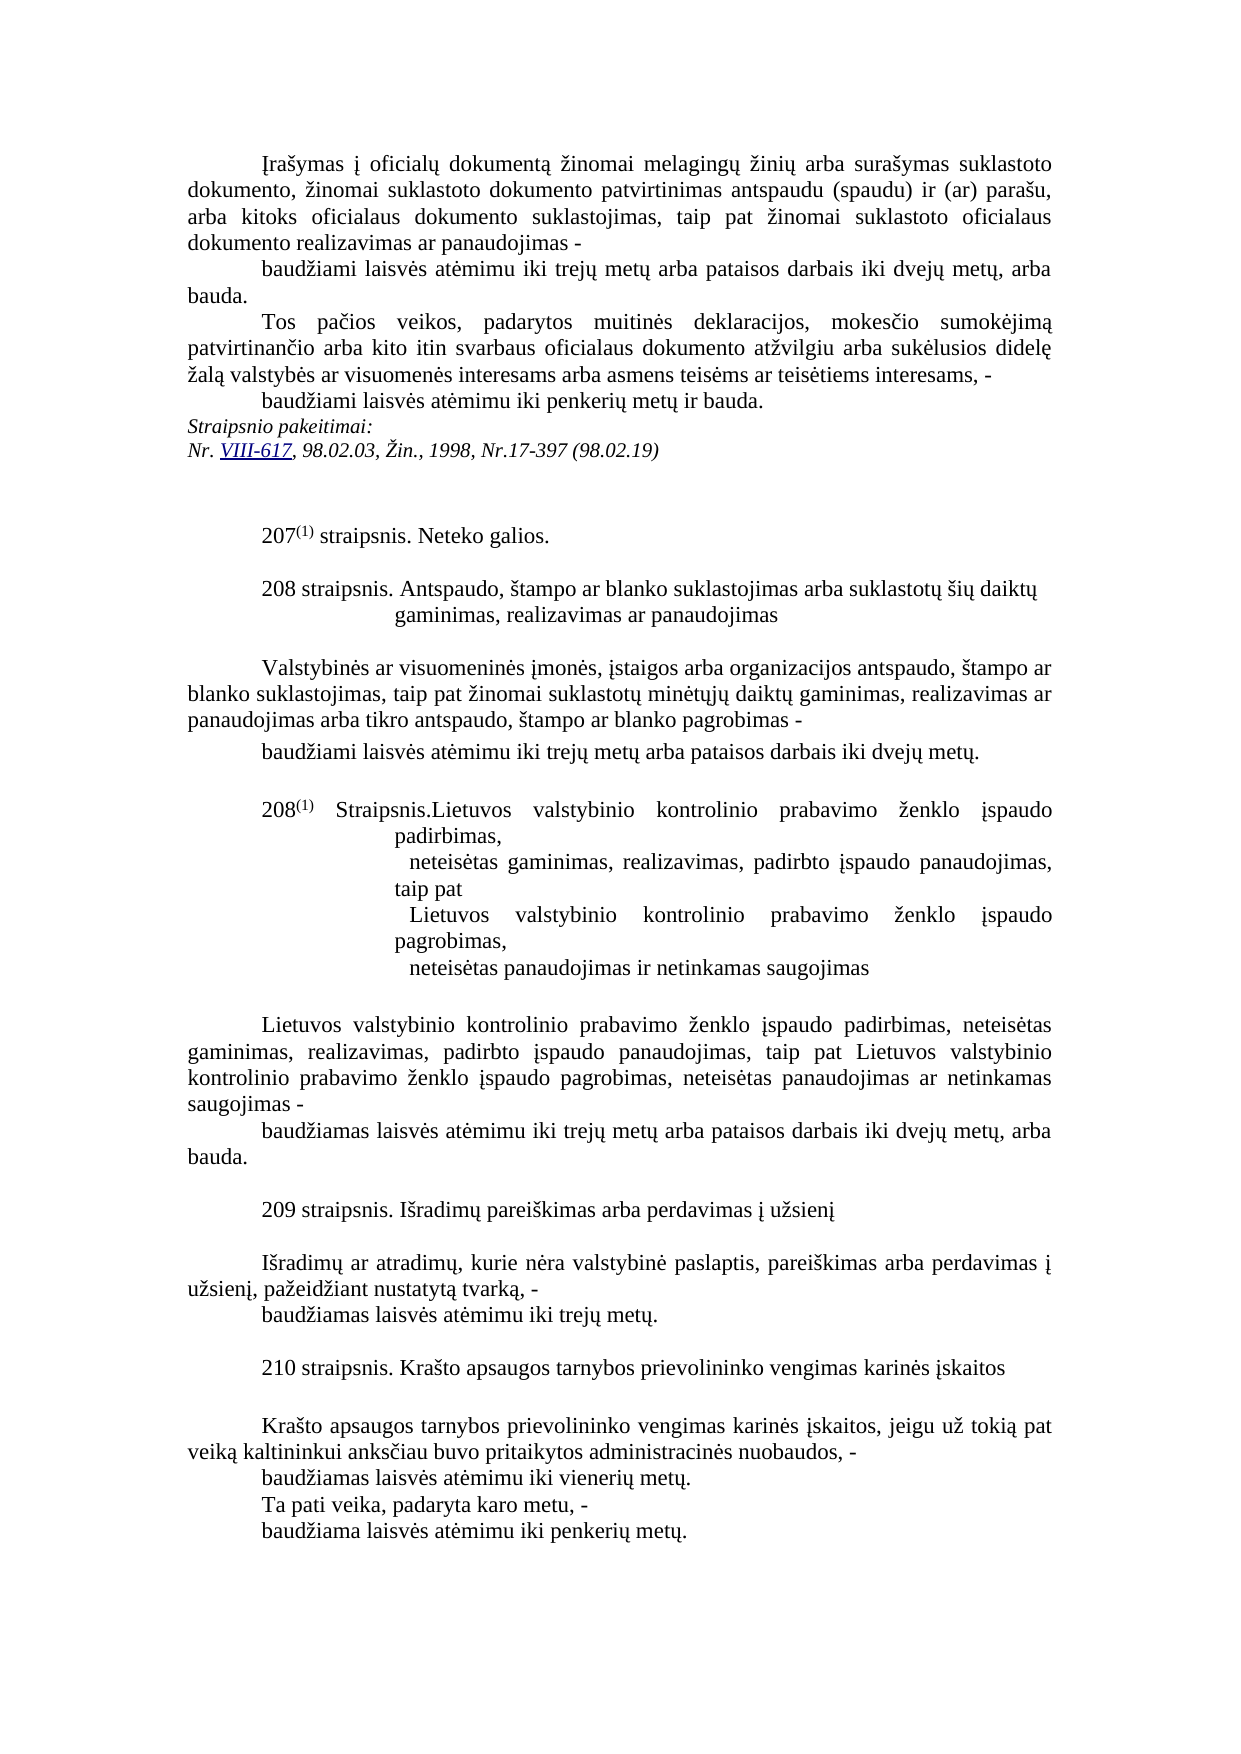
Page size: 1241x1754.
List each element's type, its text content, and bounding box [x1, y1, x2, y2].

text Straipsnio pakeitimai: [187, 413, 1053, 438]
text baudžiami laisvės atėmimu iki trejų metų arba pataisos darbais iki dvejų metų. [187, 738, 1053, 764]
text Lietuvos valstybinio kontrolinio prabavimo ženklo įspaudo pagrobimas, [394, 901, 1053, 954]
text gaminimas, realizavimas ar panaudojimas [394, 601, 1053, 627]
text Nr. VIII-617, 98.02.03, Žin., 1998, Nr.17-397 (98.02.19) [187, 438, 1053, 462]
text 210 straipsnis. Krašto apsaugos tarnybos prievolininko vengimas karinės įskaitos [219, 1354, 1053, 1380]
text baudžiami laisvės atėmimu iki penkerių metų ir bauda. [187, 387, 1053, 413]
text 208 straipsnis. Antspaudo, štampo ar blanko suklastojimas arba suklastotų šių daiktų [261, 575, 1053, 601]
text Lietuvos valstybinio kontrolinio prabavimo ženklo įspaudo padirbimas, neteisėtas gaminimas, realizavimas, padirbto įspaudo panaudojimas, taip pat Lietuvos valstybinio kontrolinio prabavimo ženklo įspaudo pagrobimas, neteisėtas panaudojimas ar netinkamas saugojimas - [187, 1011, 1053, 1117]
text Ta pati veika, padaryta karo metu, - [220, 1491, 1053, 1517]
text baudžiamas laisvės atėmimu iki trejų metų arba pataisos darbais iki dvejų metų, arba bauda. [187, 1117, 1053, 1169]
text Krašto apsaugos tarnybos prievolininko vengimas karinės įskaitos, jeigu už tokią pat veiką kaltininkui anksčiau buvo pritaikytos administracinės nuobaudos, - [187, 1412, 1053, 1464]
text baudžiamas laisvės atėmimu iki vienerių metų. [187, 1464, 1053, 1491]
text Išradimų ar atradimų, kurie nėra valstybinė paslaptis, pareiškimas arba perdavimas į užsienį, pažeidžiant nustatytą tvarką, - [187, 1249, 1053, 1301]
text baudžiamas laisvės atėmimu iki trejų metų. [219, 1301, 1053, 1328]
text Tos pačios veikos, padarytos muitinės deklaracijos, mokesčio sumokėjimą patvirtinančio arba kito itin svarbaus oficialaus dokumento atžvilgiu arba sukėlusios didelę žalą valstybės ar visuomenės interesams arba asmens teisėms ar teisėtiems interesams, - [187, 308, 1053, 387]
text 208(1) Straipsnis.Lietuvos valstybinio kontrolinio prabavimo ženklo įspaudo padirbimas, [261, 796, 1053, 848]
text neteisėtas panaudojimas ir netinkamas saugojimas [394, 954, 1053, 980]
text baudžiama laisvės atėmimu iki penkerių metų. [187, 1517, 1053, 1543]
text 209 straipsnis. Išradimų pareiškimas arba perdavimas į užsienį [187, 1196, 1053, 1222]
text 207(1) straipsnis. Neteko galios. [206, 522, 1053, 548]
text Įrašymas į oficialų dokumentą žinomai melagingų žinių arba surašymas suklastoto dokumento, žinomai suklastoto dokumento patvirtinimas antspaudu (spaudu) ir (ar) parašu, arba kitoks oficialaus dokumento suklastojimas, taip pat žinomai suklastoto oficialaus dokumento realizavimas ar panaudojimas - [187, 150, 1053, 255]
text Valstybinės ar visuomeninės įmonės, įstaigos arba organizacijos antspaudo, štampo ar blanko suklastojimas, taip pat žinomai suklastotų minėtųjų daiktų gaminimas, realizavimas ar panaudojimas arba tikro antspaudo, štampo ar blanko pagrobimas - [187, 654, 1053, 733]
text neteisėtas gaminimas, realizavimas, padirbto įspaudo panaudojimas, taip pat [394, 848, 1053, 901]
text baudžiami laisvės atėmimu iki trejų metų arba pataisos darbais iki dvejų metų, arba bauda. [187, 255, 1053, 308]
